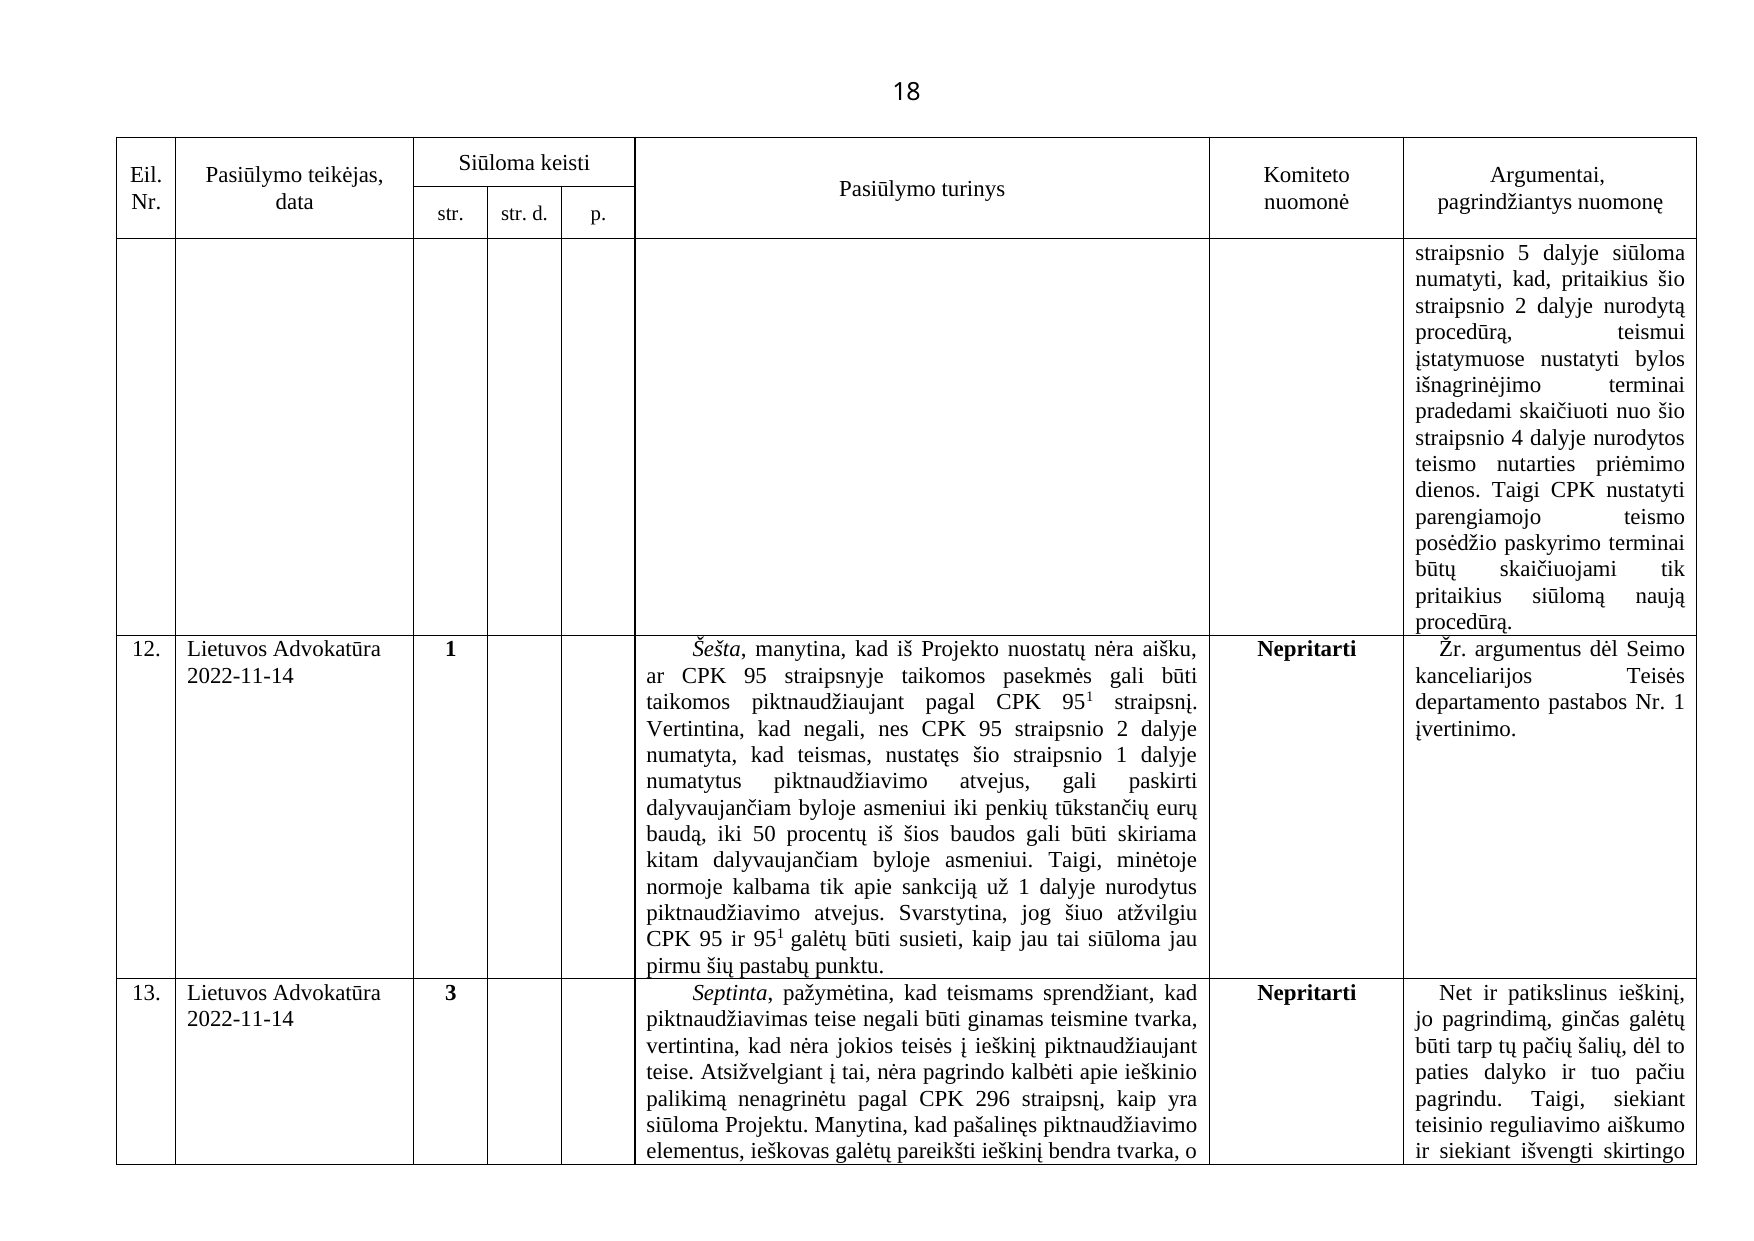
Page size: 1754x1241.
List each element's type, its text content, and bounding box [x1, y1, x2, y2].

table_cell Nepritarti [1210, 636, 1403, 978]
table_cell [176, 239, 413, 634]
table_cell Žr. argumentus dėl Seimo kanceliarijos Teisės departamento pastabos Nr. 1 įvertinimo. [1404, 636, 1696, 978]
table_header Pasiūlymo turinys [636, 138, 1209, 238]
table_cell [488, 979, 561, 1164]
table_header Eil. Nr. [117, 138, 175, 238]
table_cell str. d. [488, 187, 561, 238]
table_cell Lietuvos Advokatūra 2022-11-14 [176, 636, 413, 978]
table_header Komiteto nuomonė [1210, 138, 1403, 238]
table_cell Nepritarti [1210, 979, 1403, 1164]
table_cell p. [562, 187, 634, 238]
table_cell Net ir patikslinus ieškinį, jo pagrindimą, ginčas galėtų būti tarp tų pačių šalių, dėl to paties dalyko ir tuo pačiu pagrindu. Taigi, siekiant teisinio reguliavimo aiškumo ir siekiant išvengti skirtingo [1404, 979, 1696, 1164]
table_cell [562, 979, 634, 1164]
table_cell [1210, 239, 1403, 634]
table_cell [488, 636, 561, 978]
table_cell str. [414, 187, 487, 238]
table_cell straipsnio 5 dalyje siūloma numatyti, kad, pritaikius šio straipsnio 2 dalyje nurodytą procedūrą, teismui įstatymuose nustatyti bylos išnagrinėjimo terminai pradedami skaičiuoti nuo šio straipsnio 4 dalyje nurodytos teismo nutarties priėmimo dienos. Taigi CPK nustatyti parengiamojo teismo posėdžio paskyrimo terminai būtų skaičiuojami tik pritaikius siūlomą naują procedūrą. [1404, 239, 1696, 634]
table_cell 13. [117, 979, 175, 1164]
table_cell 3 [414, 979, 487, 1164]
table_header Siūloma keisti [414, 138, 634, 186]
table_cell [488, 239, 561, 634]
table_cell [117, 239, 175, 634]
table_cell Septinta, pažymėtina, kad teismams sprendžiant, kad piktnaudžiavimas teise negali būti ginamas teismine tvarka, vertintina, kad nėra jokios teisės į ieškinį piktnaudžiaujant teise. Atsižvelgiant į tai, nėra pagrindo kalbėti apie ieškinio palikimą nenagrinėtu pagal CPK 296 straipsnį, kaip yra siūloma Projektu. Manytina, kad pašalinęs piktnaudžiavimo elementus, ieškovas galėtų pareikšti ieškinį bendra tvarka, o [636, 979, 1209, 1164]
table_cell [414, 239, 487, 634]
table_cell [636, 239, 1209, 634]
table_cell Lietuvos Advokatūra 2022-11-14 [176, 979, 413, 1164]
table_cell Šešta, manytina, kad iš Projekto nuostatų nėra aišku, ar CPK 95 straipsnyje taikomos pasekmės gali būti taikomos piktnaudžiaujant pagal CPK 951 straipsnį. Vertintina, kad negali, nes CPK 95 straipsnio 2 dalyje numatyta, kad teismas, nustatęs šio straipsnio 1 dalyje numatytus piktnaudžiavimo atvejus, gali paskirti dalyvaujančiam byloje asmeniui iki penkių tūkstančių eurų baudą, iki 50 procentų iš šios baudos gali būti skiriama kitam dalyvaujančiam byloje asmeniui. Taigi, minėtoje normoje kalbama tik apie sankciją už 1 dalyje nurodytus piktnaudžiavimo atvejus. Svarstytina, jog šiuo atžvilgiu CPK 95 ir 951 galėtų būti susieti, kaip jau tai siūloma jau pirmu šių pastabų punktu. [636, 636, 1209, 978]
table_cell [562, 239, 634, 634]
table_cell 12. [117, 636, 175, 978]
table_cell [562, 636, 634, 978]
table_header Argumentai, pagrindžiantys nuomonę [1404, 138, 1696, 238]
table_cell 1 [414, 636, 487, 978]
table_header Pasiūlymo teikėjas, data [176, 138, 413, 238]
